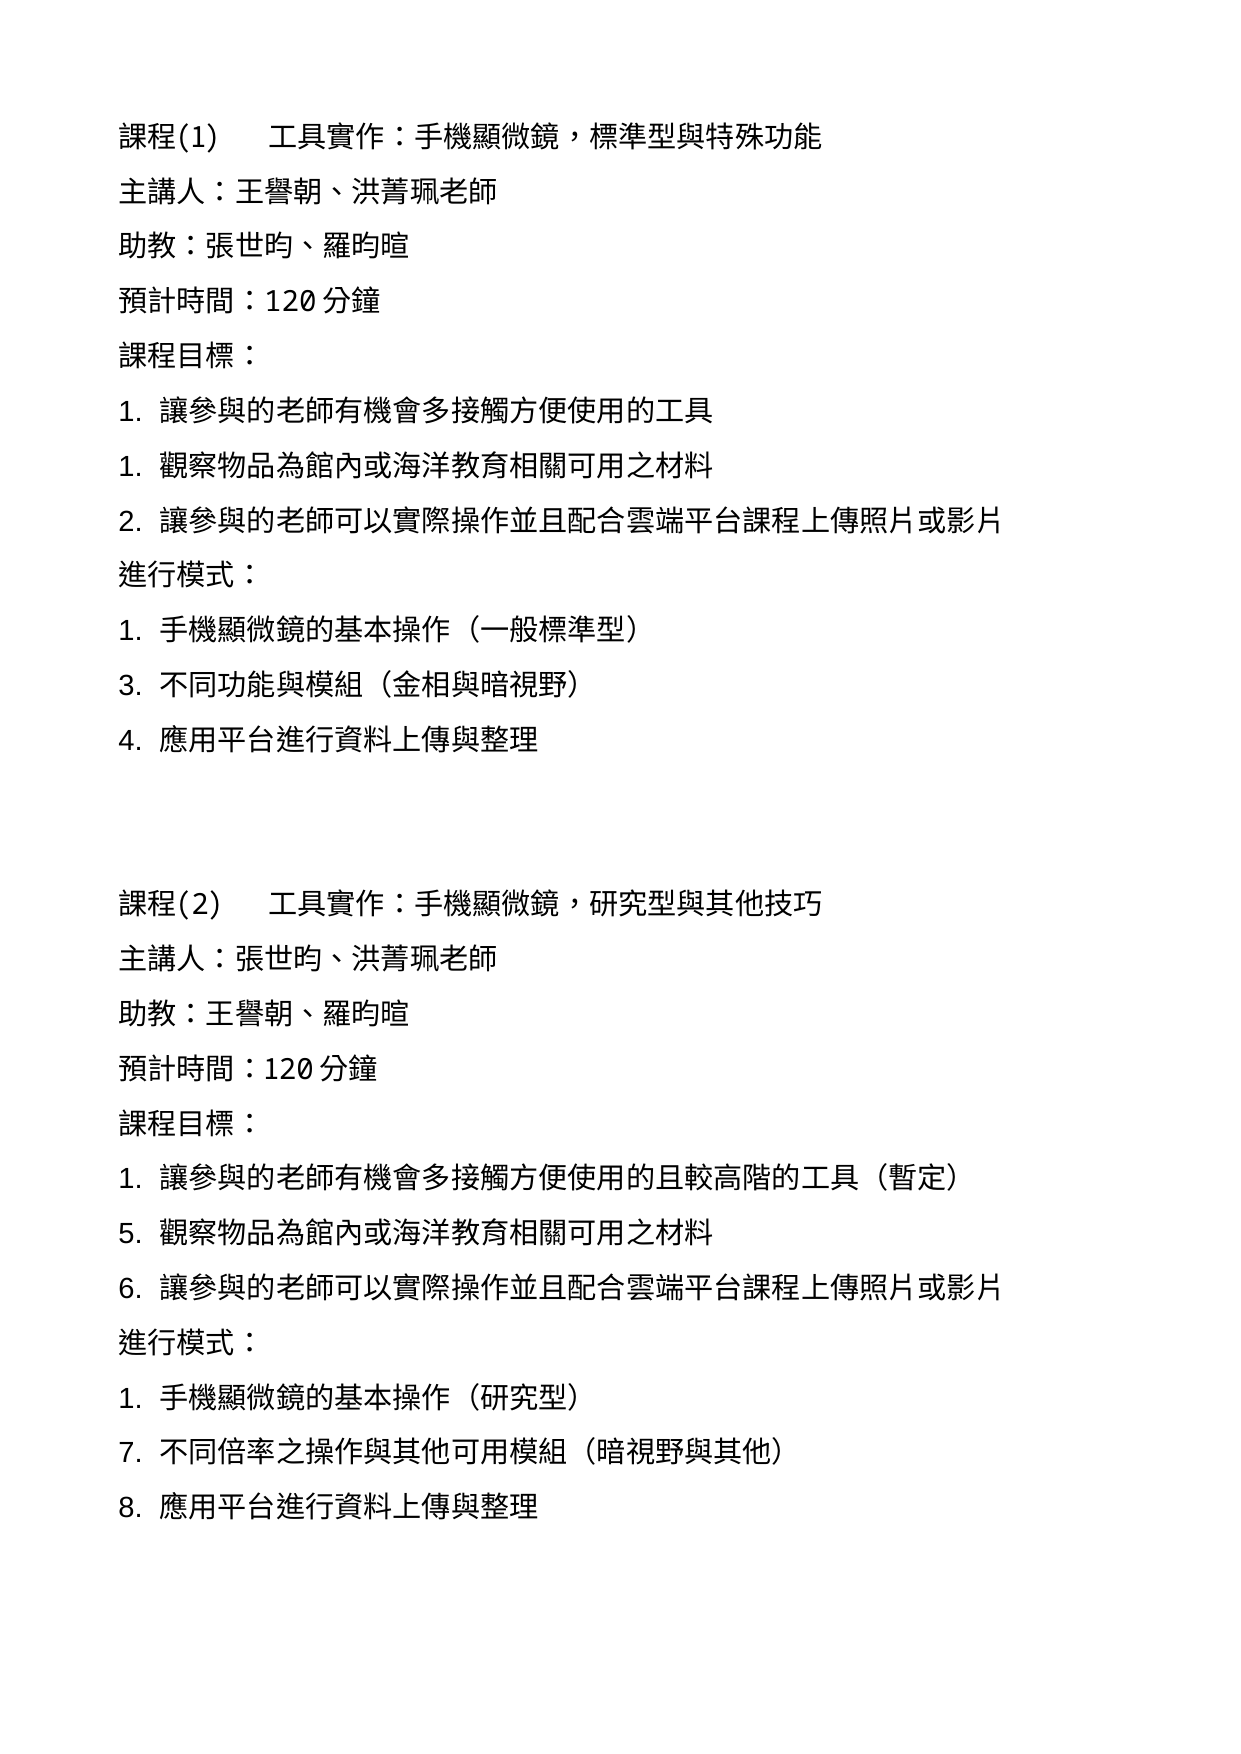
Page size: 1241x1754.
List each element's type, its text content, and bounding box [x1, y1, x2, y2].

list 讓參與的老師可以實際操作並且配合雲端平台課程上傳照片或影片 [118, 1264, 1122, 1307]
list 應用平台進行資料上傳與整理 [118, 1484, 1122, 1526]
list 讓參與的老師可以實際操作並且配合雲端平台課程上傳照片或影片 [118, 497, 1122, 539]
text 預計時間：120分鐘 [118, 278, 1122, 320]
list 不同倍率之操作與其他可用模組（暗視野與其他） [118, 1429, 1122, 1471]
list 觀察物品為館內或海洋教育相關可用之材料 [118, 442, 1122, 484]
text 課程目標： [118, 333, 1122, 375]
list 讓參與的老師有機會多接觸方便使用的工具 [118, 387, 1122, 430]
list 觀察物品為館內或海洋教育相關可用之材料 [118, 1210, 1122, 1252]
text 進行模式： [118, 1319, 1122, 1362]
text 課程目標： [118, 1100, 1122, 1142]
list 應用平台進行資料上傳與整理 [118, 716, 1122, 758]
list 不同功能與模組（金相與暗視野） [118, 661, 1122, 704]
text 主講人：張世昀、洪菁珮老師 [118, 936, 1122, 978]
text 助教：張世昀、羅昀暄 [118, 223, 1122, 265]
text 預計時間：120分鐘 [118, 1045, 1122, 1088]
list 手機顯微鏡的基本操作（一般標準型） [118, 607, 1122, 649]
text 課程(2) 工具實作：手機顯微鏡，研究型與其他技巧 [118, 881, 1122, 923]
text 助教：王譽朝、羅昀暄 [118, 990, 1122, 1033]
list 手機顯微鏡的基本操作（研究型） [118, 1374, 1122, 1416]
text 主講人：王譽朝、洪菁珮老師 [118, 168, 1122, 210]
text 課程(1) 工具實作：手機顯微鏡，標準型與特殊功能 [118, 113, 1122, 156]
list 讓參與的老師有機會多接觸方便使用的且較高階的工具（暫定） [118, 1155, 1122, 1197]
text 進行模式： [118, 552, 1122, 594]
